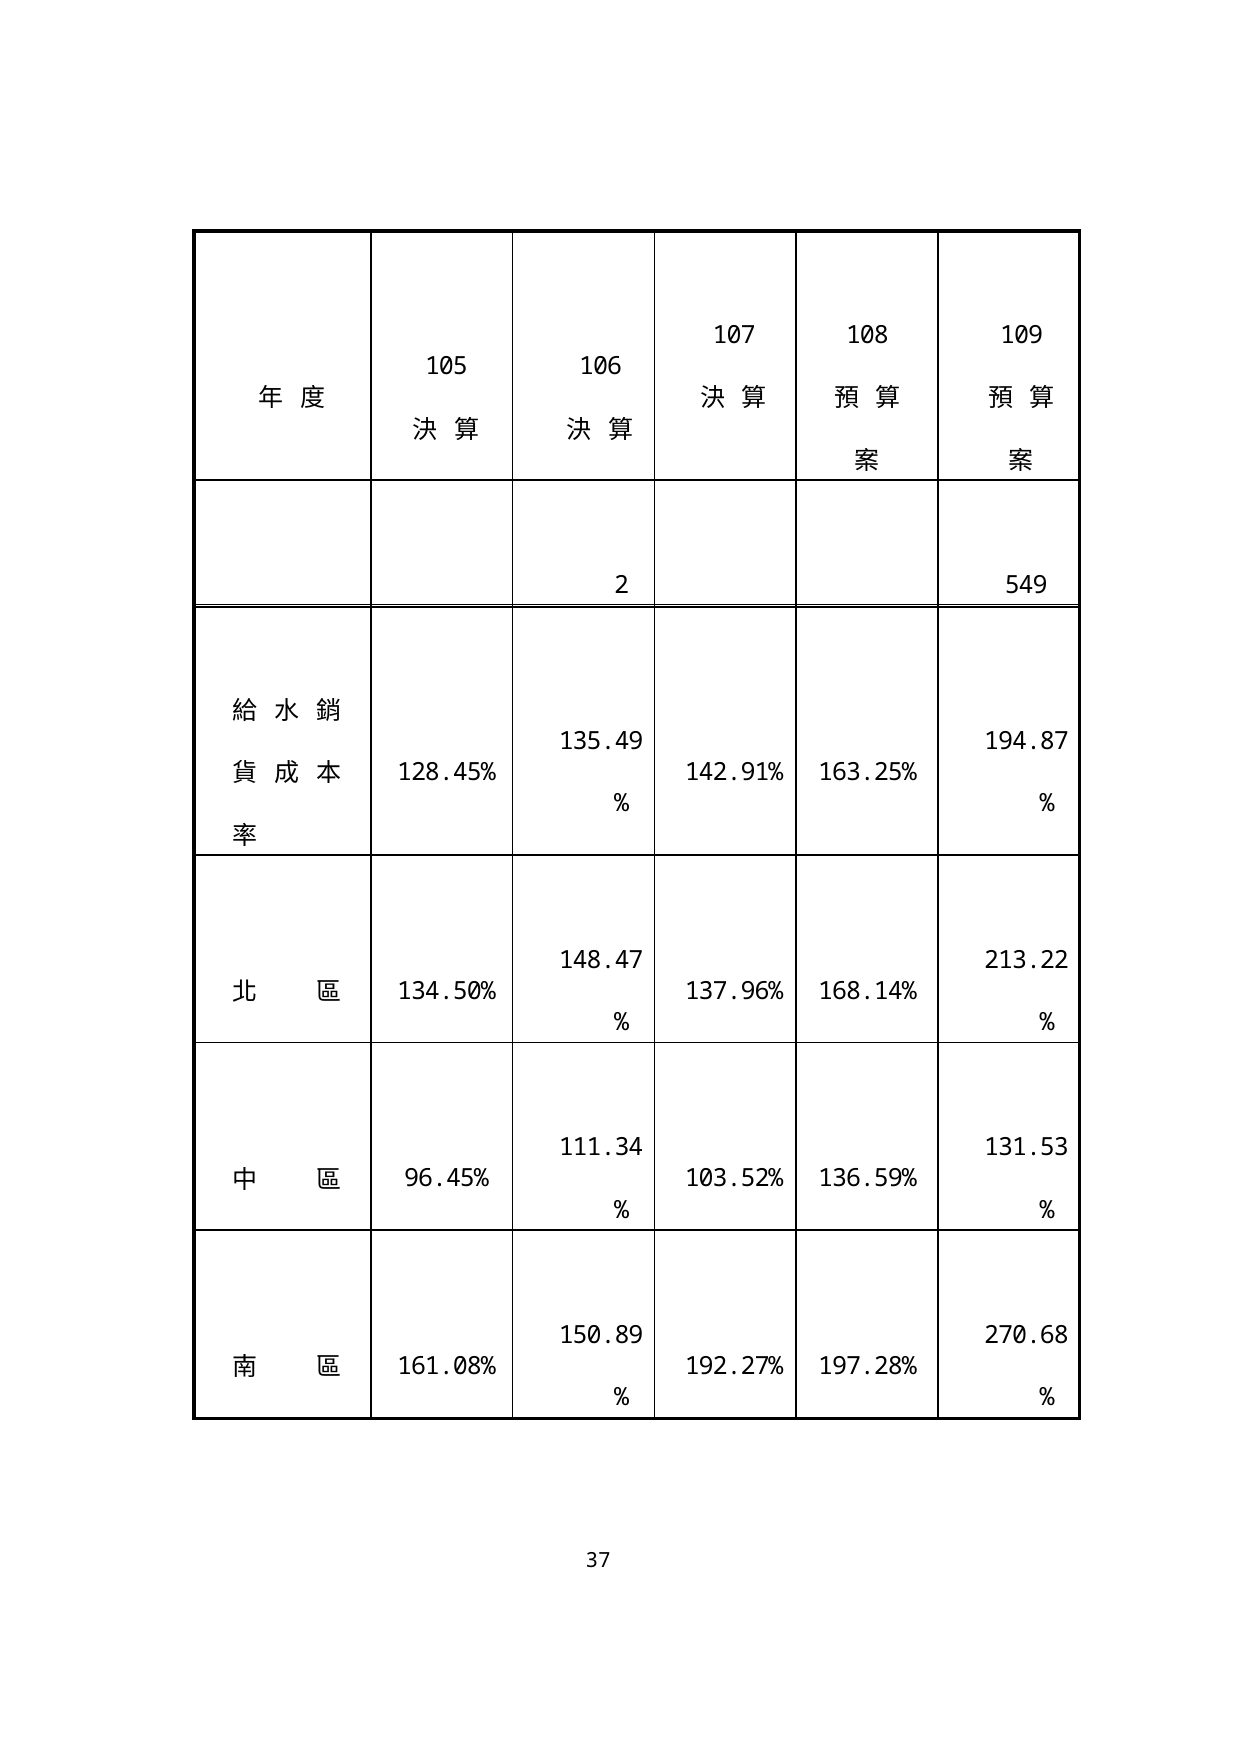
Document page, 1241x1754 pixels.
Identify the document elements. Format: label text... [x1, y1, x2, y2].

table_cell 161.08% [372, 1231, 512, 1417]
table_cell 103.52% [655, 1043, 795, 1229]
table_cell [655, 481, 795, 604]
table_cell 128.45% [372, 608, 512, 854]
table_header 108預算案 [797, 233, 937, 479]
table_cell 168.14% [797, 856, 937, 1042]
table_cell 給水銷貨成本率 [196, 608, 370, 854]
table_cell 111.34% [513, 1043, 654, 1229]
table_cell [372, 481, 512, 604]
table_cell 549 [939, 481, 1078, 604]
table_cell 中 區 [196, 1043, 370, 1229]
table_header 105決算 [372, 233, 512, 479]
table_cell 96.45% [372, 1043, 512, 1229]
table_cell 136.59% [797, 1043, 937, 1229]
table_cell 2 [513, 481, 654, 604]
table_cell 南 區 [196, 1231, 370, 1417]
table_cell 135.49% [513, 608, 654, 854]
table_cell 213.22% [939, 856, 1078, 1042]
table_header 107決算 [655, 233, 795, 479]
table_cell 194.87% [939, 608, 1078, 854]
table_cell [196, 481, 370, 604]
table_header 109預算案 [939, 233, 1078, 479]
table_header 年度 [196, 233, 370, 479]
table_cell 192.27% [655, 1231, 795, 1417]
table_cell 270.68% [939, 1231, 1078, 1417]
table_cell 197.28% [797, 1231, 937, 1417]
table_cell 148.47% [513, 856, 654, 1042]
table_cell 163.25% [797, 608, 937, 854]
table_cell 北 區 [196, 856, 370, 1042]
table_cell 137.96% [655, 856, 795, 1042]
table_cell 134.50% [372, 856, 512, 1042]
table_cell [797, 481, 937, 604]
table_cell 142.91% [655, 608, 795, 854]
table_cell 150.89% [513, 1231, 654, 1417]
table_cell 131.53% [939, 1043, 1078, 1229]
table_header 106決算 [513, 233, 654, 479]
